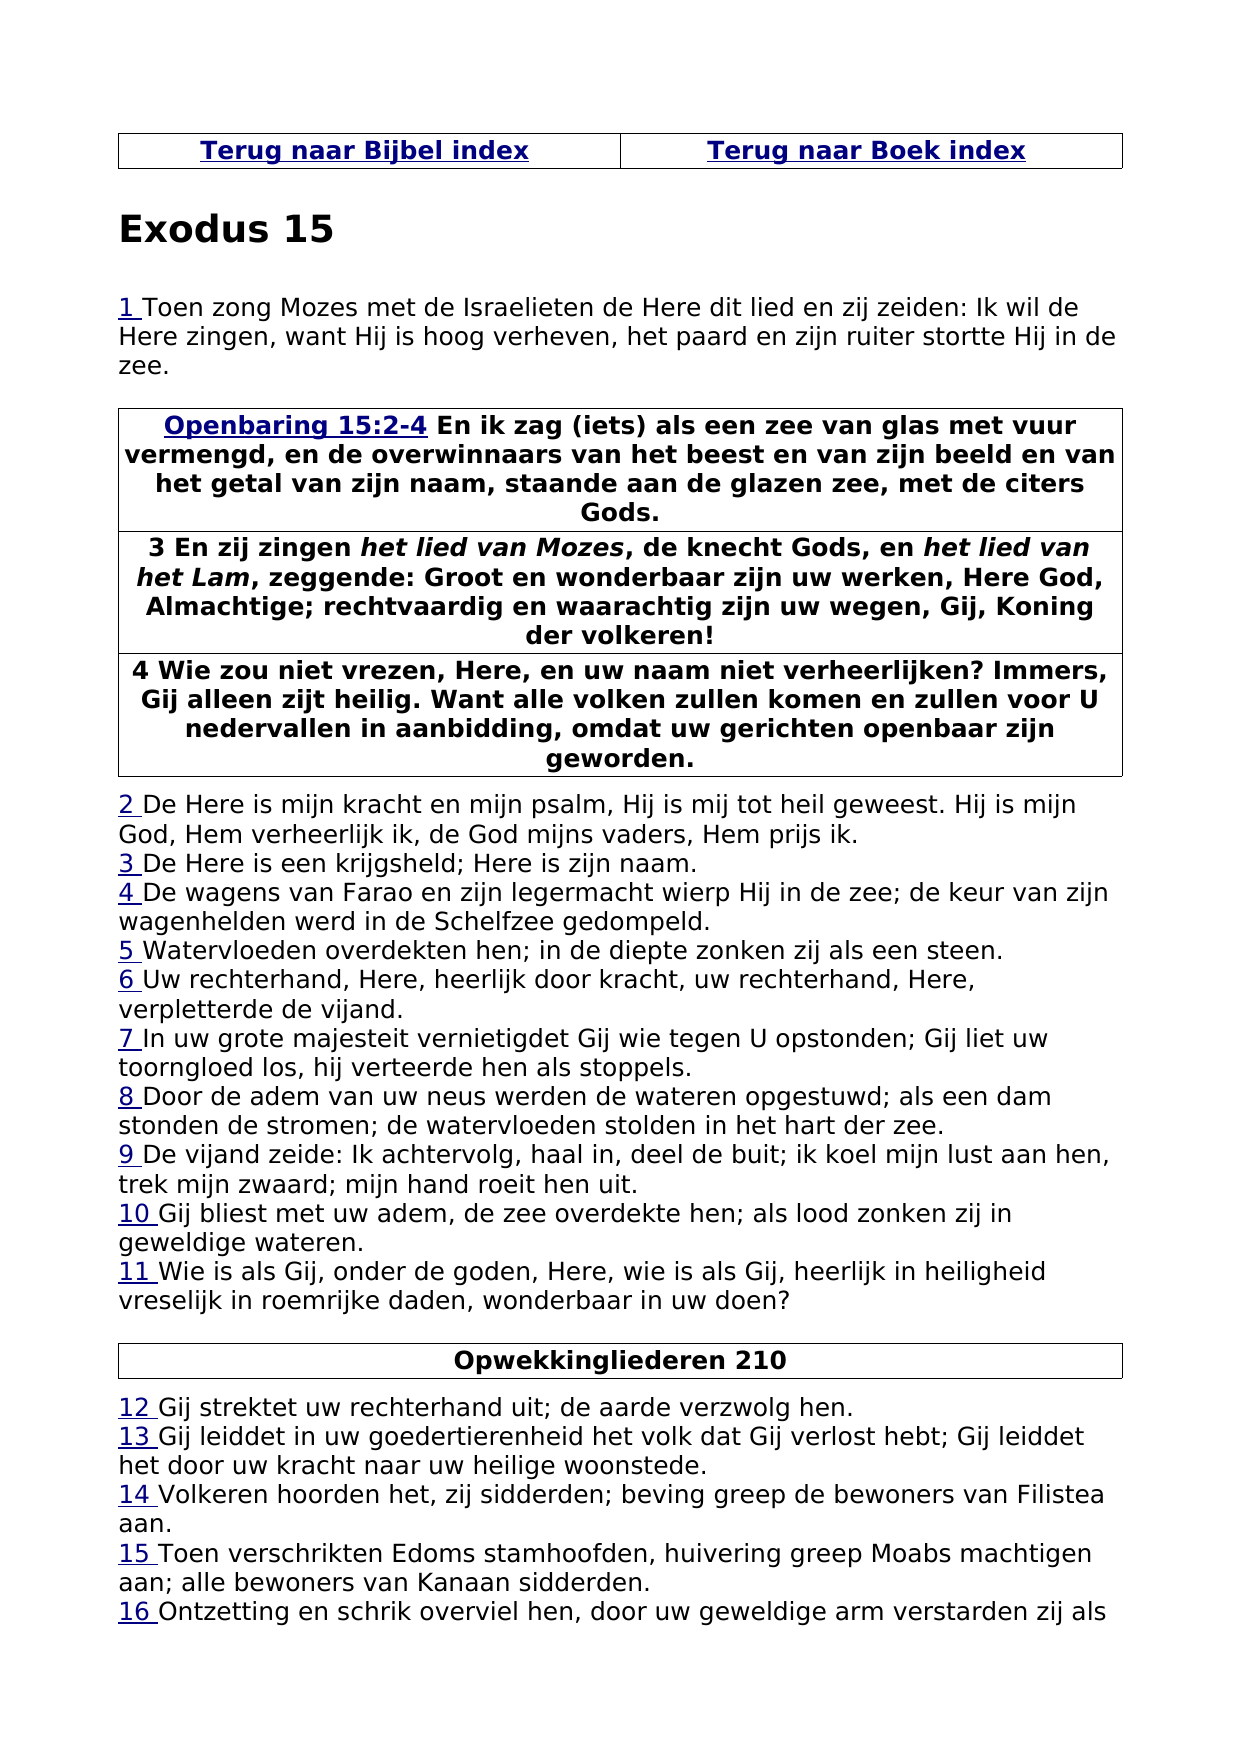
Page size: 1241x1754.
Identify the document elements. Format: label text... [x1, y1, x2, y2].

table_header Terug naar Boek index [621, 134, 1122, 168]
table_header Opwekkingliederen 210 [119, 1344, 1122, 1378]
subtitle Exodus 15 [118, 208, 1122, 252]
text 12 Gij strektet uw rechterhand uit; de aarde verzwolg hen. 13 Gij leiddet in uw goedertierenheid het volk dat Gij verlost hebt; Gij leiddet het door uw kracht naar uw heilige woonstede. 14 Volkeren hoorden het, zij sidderden; beving greep de bewoners van Filistea aan. 15 Toen verschrikten Edoms stamhoofden, huivering greep Moabs machtigen aan; alle bewoners van Kanaan sidderden. 16 Ontzetting en schrik overviel hen, door uw geweldige arm verstarden zij als [118, 1393, 1122, 1626]
table_header Openbaring 15:2-4 En ik zag (iets) als een zee van glas met vuur vermengd, en de overwinnaars van het beest en van zijn beeld en van het getal van zijn naam, staande aan de glazen zee, met de citers Gods. [119, 409, 1122, 531]
table_header Terug naar Bijbel index [119, 134, 620, 168]
text 1 Toen zong Mozes met de Israelieten de Here dit lied en zij zeiden: Ik wil de Here zingen, want Hij is hoog verheven, het paard en zijn ruiter stortte Hij in de zee. [118, 264, 1122, 381]
text 2 De Here is mijn kracht en mijn psalm, Hij is mij tot heil geweest. Hij is mijn God, Hem verheerlijk ik, de God mijns vaders, Hem prijs ik. 3 De Here is een krijgsheld; Here is zijn naam. 4 De wagens van Farao en zijn legermacht wierp Hij in de zee; de keur van zijn wagenhelden werd in de Schelfzee gedompeld. 5 Watervloeden overdekten hen; in de diepte zonken zij als een steen. 6 Uw rechterhand, Here, heerlijk door kracht, uw rechterhand, Here, verpletterde de vijand. 7 In uw grote majesteit vernietigdet Gij wie tegen U opstonden; Gij liet uw toorngloed los, hij verteerde hen als stoppels. 8 Door de adem van uw neus werden de wateren opgestuwd; als een dam stonden de stromen; de watervloeden stolden in het hart der zee. 9 De vijand zeide: Ik achtervolg, haal in, deel de buit; ik koel mijn lust aan hen, trek mijn zwaard; mijn hand roeit hen uit. 10 Gij bliest met uw adem, de zee overdekte hen; als lood zonken zij in geweldige wateren. 11 Wie is als Gij, onder de goden, Here, wie is als Gij, heerlijk in heiligheid vreselijk in roemrijke daden, wonderbaar in uw doen? [118, 791, 1122, 1316]
table_cell 3 En zij zingen het lied van Mozes, de knecht Gods, en het lied van het Lam, zeggende: Groot en wonderbaar zijn uw werken, Here God, Almachtige; rechtvaardig en waarachtig zijn uw wegen, Gij, Koning der volkeren! [119, 532, 1122, 653]
table_cell 4 Wie zou niet vrezen, Here, en uw naam niet verheerlijken? Immers, Gij alleen zijt heilig. Want alle volken zullen komen en zullen voor U nedervallen in aanbidding, omdat uw gerichten openbaar zijn geworden. [119, 654, 1122, 776]
